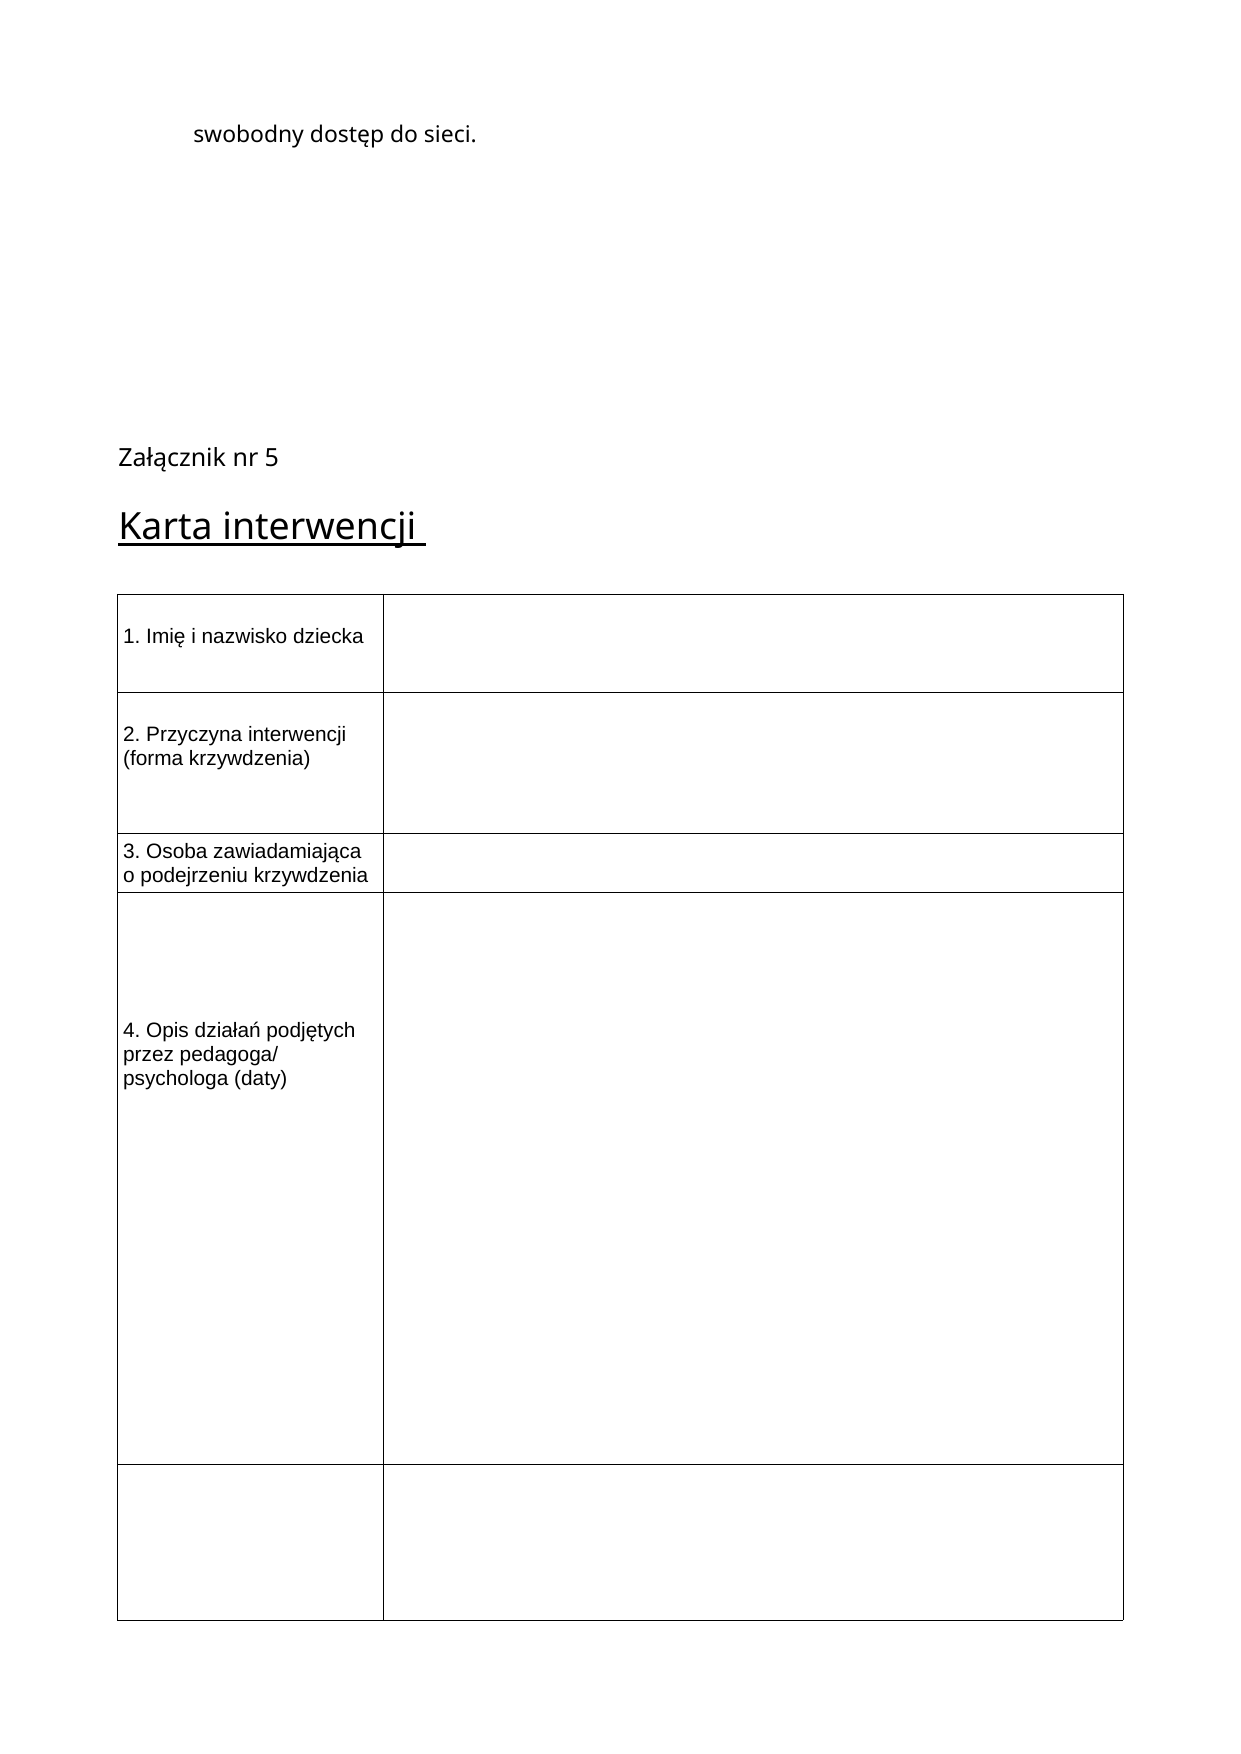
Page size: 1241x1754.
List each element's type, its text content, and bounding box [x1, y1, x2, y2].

table_cell [384, 1465, 1123, 1619]
table_cell 3. Osoba zawiadamiająca o podejrzeniu krzywdzenia [118, 834, 383, 892]
text Karta interwencji [118, 500, 1122, 551]
table_cell [118, 1465, 383, 1619]
table_cell 2. Przyczyna interwencji (forma krzywdzenia) [118, 693, 383, 833]
table_cell [384, 893, 1123, 1464]
list swobodny dostęp do sieci. [156, 118, 1122, 149]
table_header [384, 595, 1123, 692]
table_cell 4. Opis działań podjętych przez pedagoga/ psychologa (daty) [118, 893, 383, 1464]
table_cell [384, 834, 1123, 892]
table_cell [384, 693, 1123, 833]
text Załącznik nr 5 [118, 439, 1122, 473]
table_header 1. Imię i nazwisko dziecka [118, 595, 383, 692]
